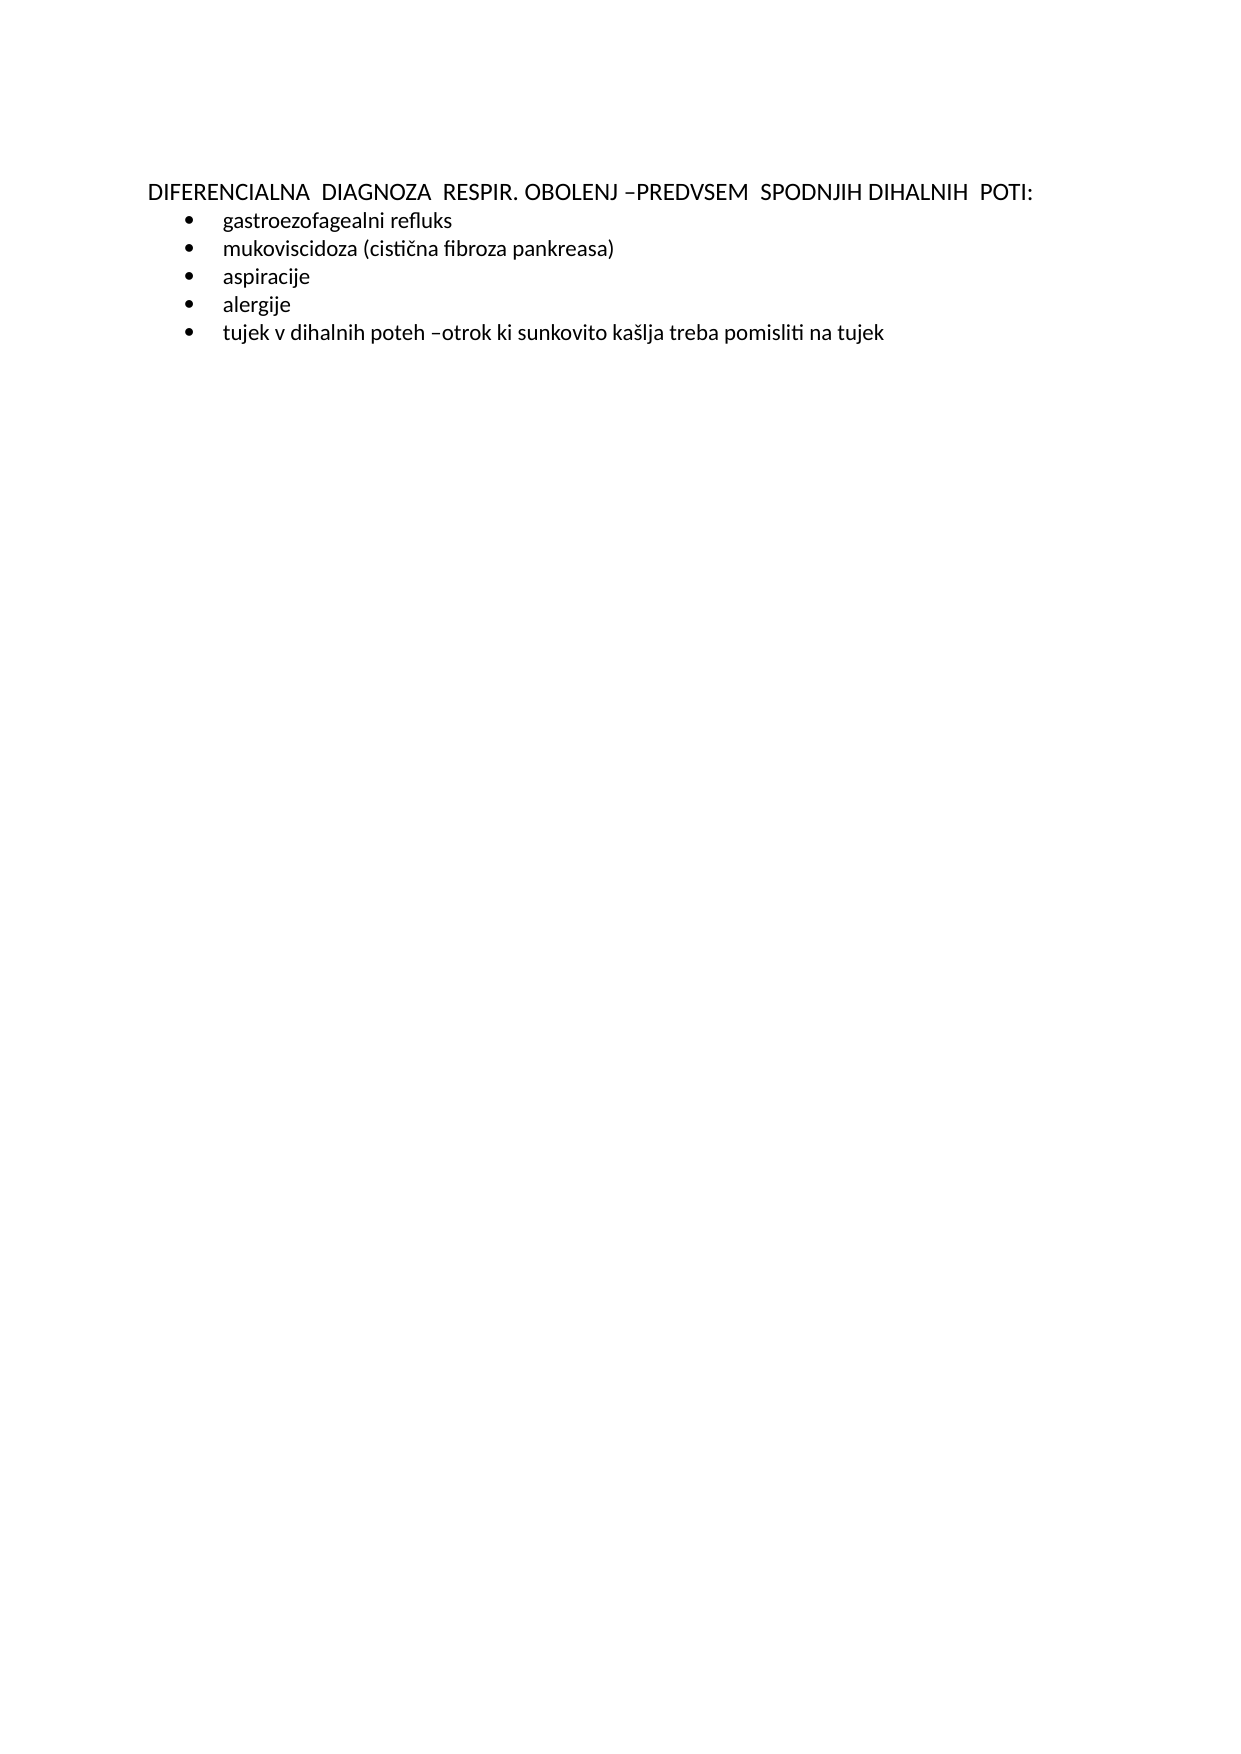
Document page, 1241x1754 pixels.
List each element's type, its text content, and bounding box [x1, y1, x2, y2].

list tujek v dihalnih poteh –otrok ki sunkovito kašlja treba pomisliti na tujek [185, 318, 1093, 346]
list mukoviscidoza (cistična fibroza pankreasa) [185, 234, 1093, 262]
text DIFERENCIALNA DIAGNOZA RESPIR. OBOLENJ –PREDVSEM SPODNJIH DIHALNIH POTI: [148, 176, 1093, 206]
list alergije [185, 290, 1093, 318]
list aspiracije [185, 262, 1093, 290]
list gastroezofagealni refluks [185, 206, 1093, 234]
